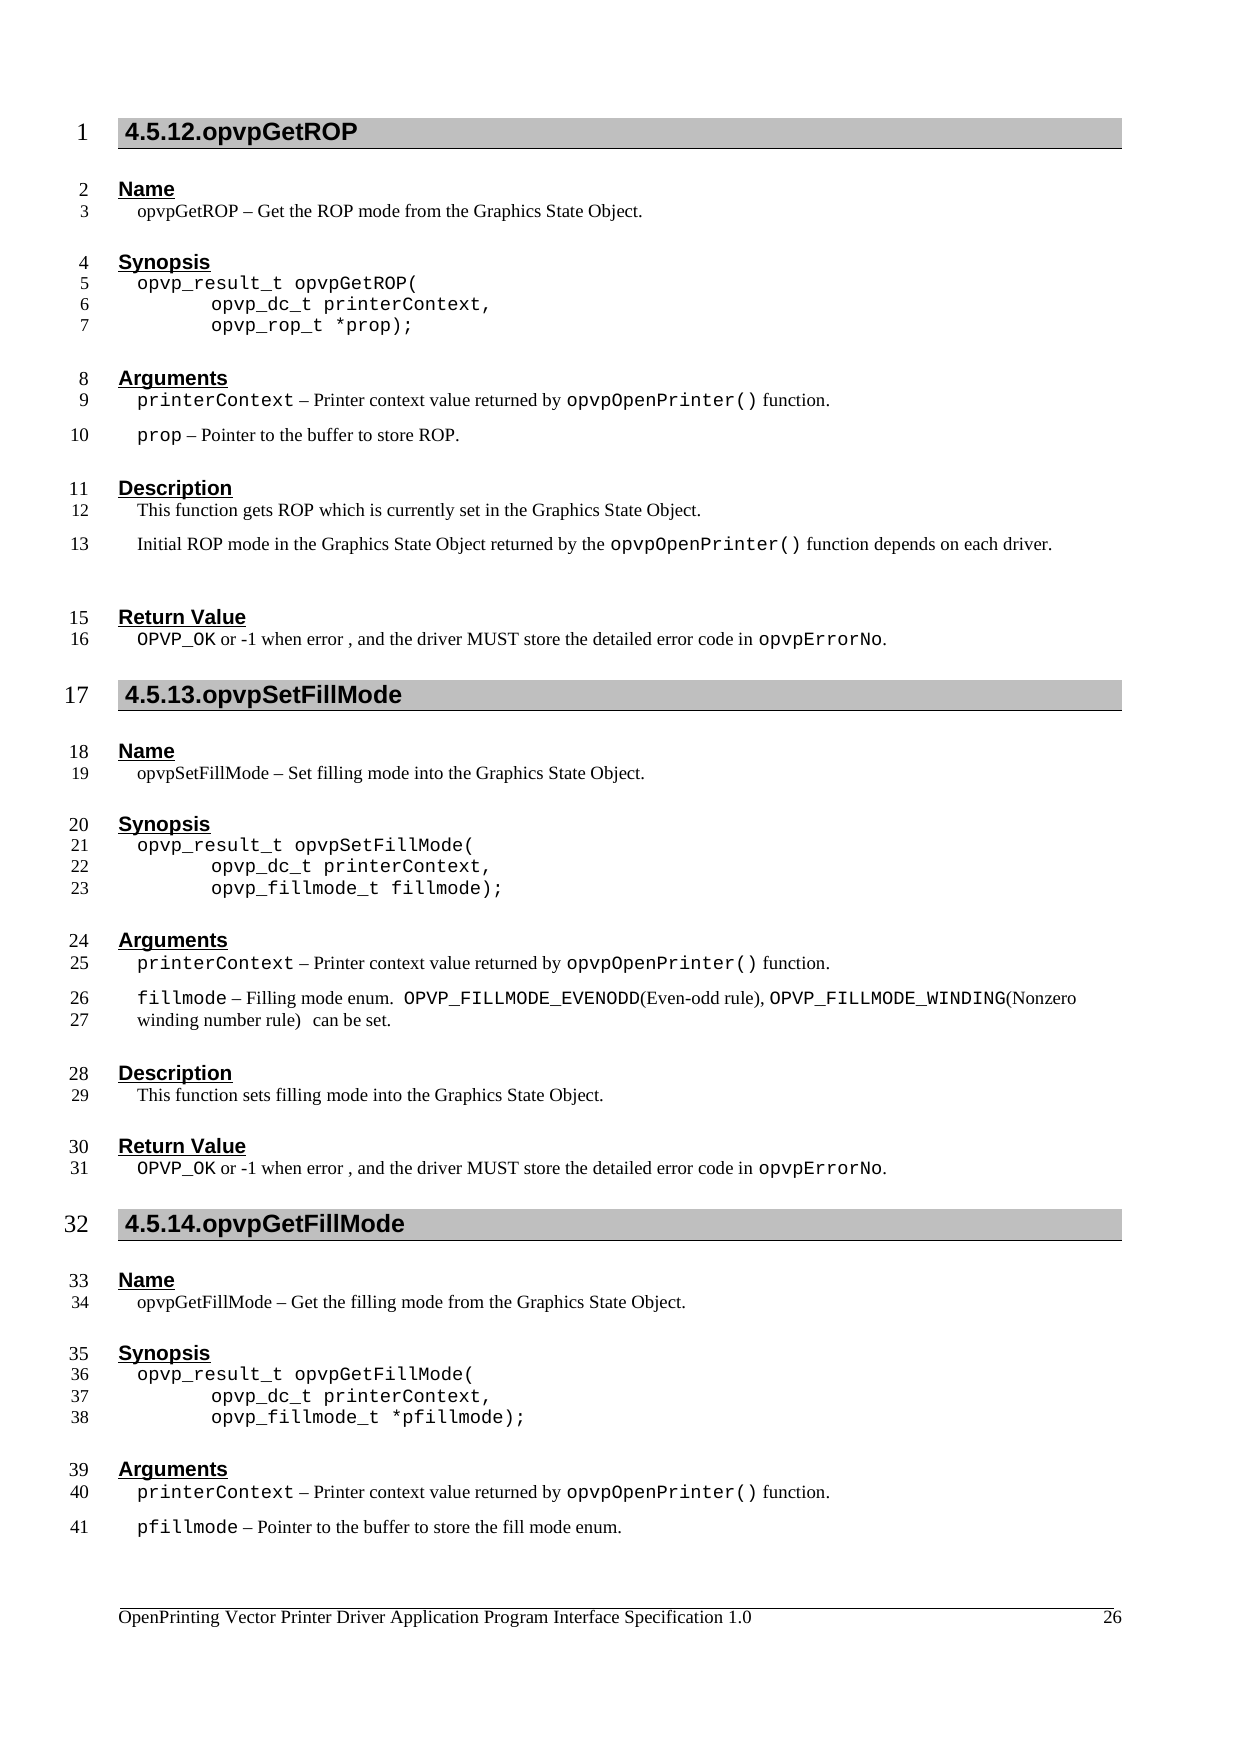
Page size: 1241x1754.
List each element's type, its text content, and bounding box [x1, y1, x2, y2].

text opvpGetFillMode – Get the filling mode from the Graphics State Object. [137, 1292, 1103, 1313]
subtitle Name [118, 177, 1122, 201]
subtitle opvpSetFillMode [118, 680, 1122, 710]
subtitle Arguments [118, 929, 1122, 952]
text opvp_result_t opvpGetROP( opvp_dc_t printerContext, opvp_rop_t *prop); [137, 274, 1103, 338]
text This function gets ROP which is currently set in the Graphics State Object. [137, 500, 1103, 521]
text prop – Pointer to the buffer to store ROP. [137, 425, 1103, 447]
subtitle Description [118, 1061, 1122, 1085]
subtitle Arguments [118, 367, 1122, 390]
subtitle opvpGetFillMode [118, 1209, 1122, 1240]
subtitle Name [118, 740, 1122, 763]
subtitle Arguments [118, 1458, 1122, 1481]
text OPVP_OK or -1 when error , and the driver MUST store the detailed error code in opvpErrorNo. [137, 1158, 1103, 1180]
subtitle Return Value [118, 1134, 1122, 1158]
text opvp_result_t opvpGetFillMode( opvp_dc_t printerContext, opvp_fillmode_t *pfillmode); [137, 1365, 1103, 1429]
text OPVP_OK or -1 when error , and the driver MUST store the detailed error code in opvpErrorNo. [137, 629, 1103, 651]
text printerContext – Printer context value returned by opvpOpenPrinter() function. [137, 390, 1103, 412]
text Initial ROP mode in the Graphics State Object returned by the opvpOpenPrinter() function depends on each driver. [137, 533, 1103, 576]
text fillmode – Filling mode enum. OPVP_FILLMODE_EVENODD(Even-odd rule), OPVP_FILLMODE_WINDING(Nonzero winding number rule) can be set. [137, 987, 1103, 1032]
text printerContext – Printer context value returned by opvpOpenPrinter() function. [137, 1481, 1103, 1504]
subtitle Synopsis [118, 1342, 1122, 1365]
subtitle opvpGetROP [118, 118, 1122, 148]
text opvp_result_t opvpSetFillMode( opvp_dc_t printerContext, opvp_fillmode_t fillmode); [137, 836, 1103, 900]
text pfillmode – Pointer to the buffer to store the fill mode enum. [137, 1516, 1103, 1539]
text opvpSetFillMode – Set filling mode into the Graphics State Object. [137, 763, 1103, 784]
subtitle Synopsis [118, 813, 1122, 836]
text This function sets filling mode into the Graphics State Object. [137, 1085, 1103, 1105]
subtitle Synopsis [118, 251, 1122, 274]
text opvpGetROP – Get the ROP mode from the Graphics State Object. [137, 201, 1103, 221]
subtitle Name [118, 1269, 1122, 1292]
subtitle Return Value [118, 606, 1122, 629]
text printerContext – Printer context value returned by opvpOpenPrinter() function. [137, 952, 1103, 975]
subtitle Description [118, 477, 1122, 500]
